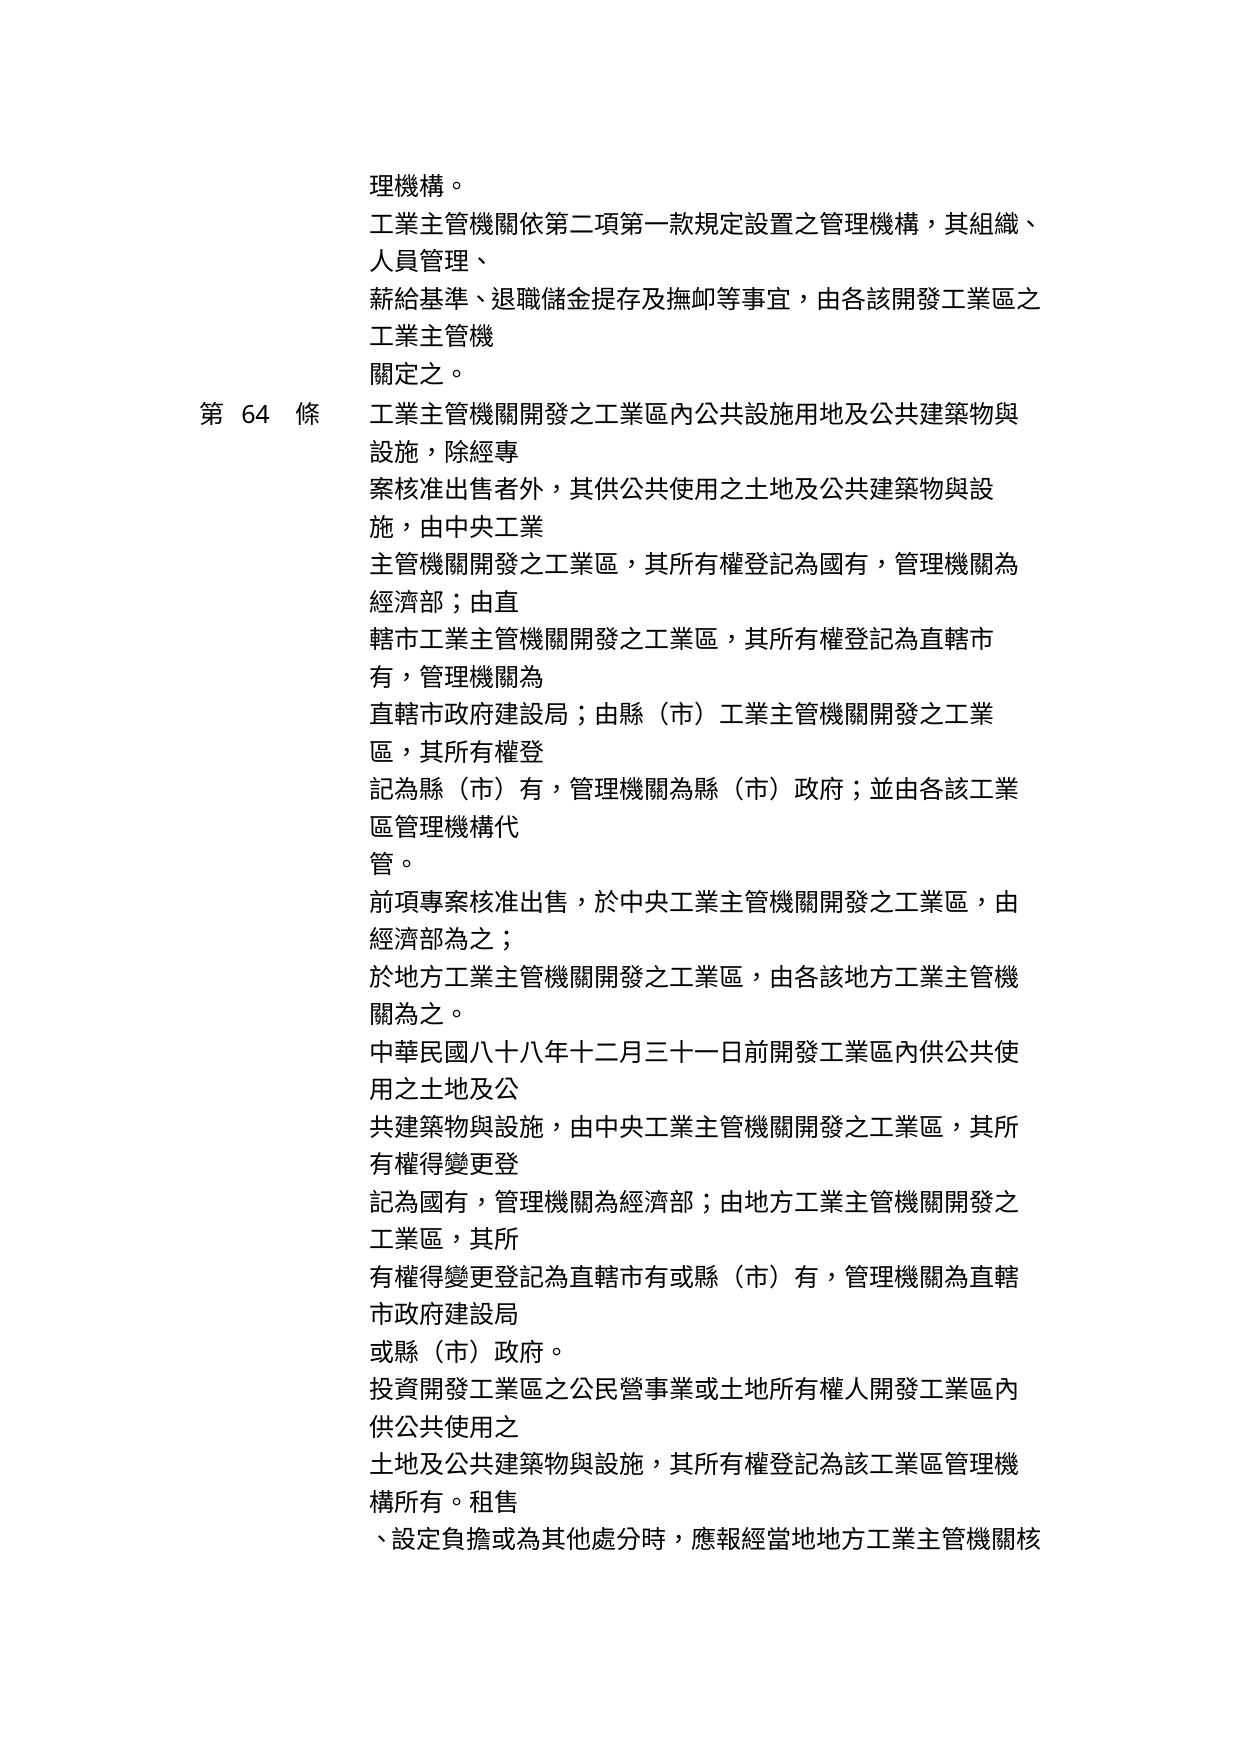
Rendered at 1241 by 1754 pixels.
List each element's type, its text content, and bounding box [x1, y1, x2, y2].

table_cell 理機構。 工業主管機關依第二項第一款規定設置之管理機構，其組織、人員管理、 薪給基準、退職儲金提存及撫卹等事宜，由各該開發工業區之工業主管機 關定之。 [368, 165, 1043, 393]
table_cell 第 64 條 [198, 393, 368, 1558]
table_cell 工業主管機關開發之工業區內公共設施用地及公共建築物與設施，除經專 案核准出售者外，其供公共使用之土地及公共建築物與設施，由中央工業 主管機關開發之工業區，其所有權登記為國有，管理機關為經濟部；由直 轄市工業主管機關開發之工業區，其所有權登記為直轄市有，管理機關為 直轄市政府建設局；由縣（市）工業主管機關開發之工業區，其所有權登 記為縣（市）有，管理機關為縣（市）政府；並由各該工業區管理機構代 管。 前項專案核准出售，於中央工業主管機關開發之工業區，由經濟部為之； 於地方工業主管機關開發之工業區，由各該地方工業主管機關為之。 中華民國八十八年十二月三十一日前開發工業區內供公共使用之土地及公 共建築物與設施，由中央工業主管機關開發之工業區，其所有權得變更登 記為國有，管理機關為經濟部；由地方工業主管機關開發之工業區，其所 有權得變更登記為直轄市有或縣（市）有，管理機關為直轄市政府建設局 或縣（市）政府。 投資開發工業區之公民營事業或土地所有權人開發工業區內供公共使用之 土地及公共建築物與設施，其所有權登記為該工業區管理機構所有。租售 、設定負擔或為其他處分時，應報經當地地方工業主管機關核 [368, 393, 1043, 1558]
table_cell [198, 165, 368, 393]
